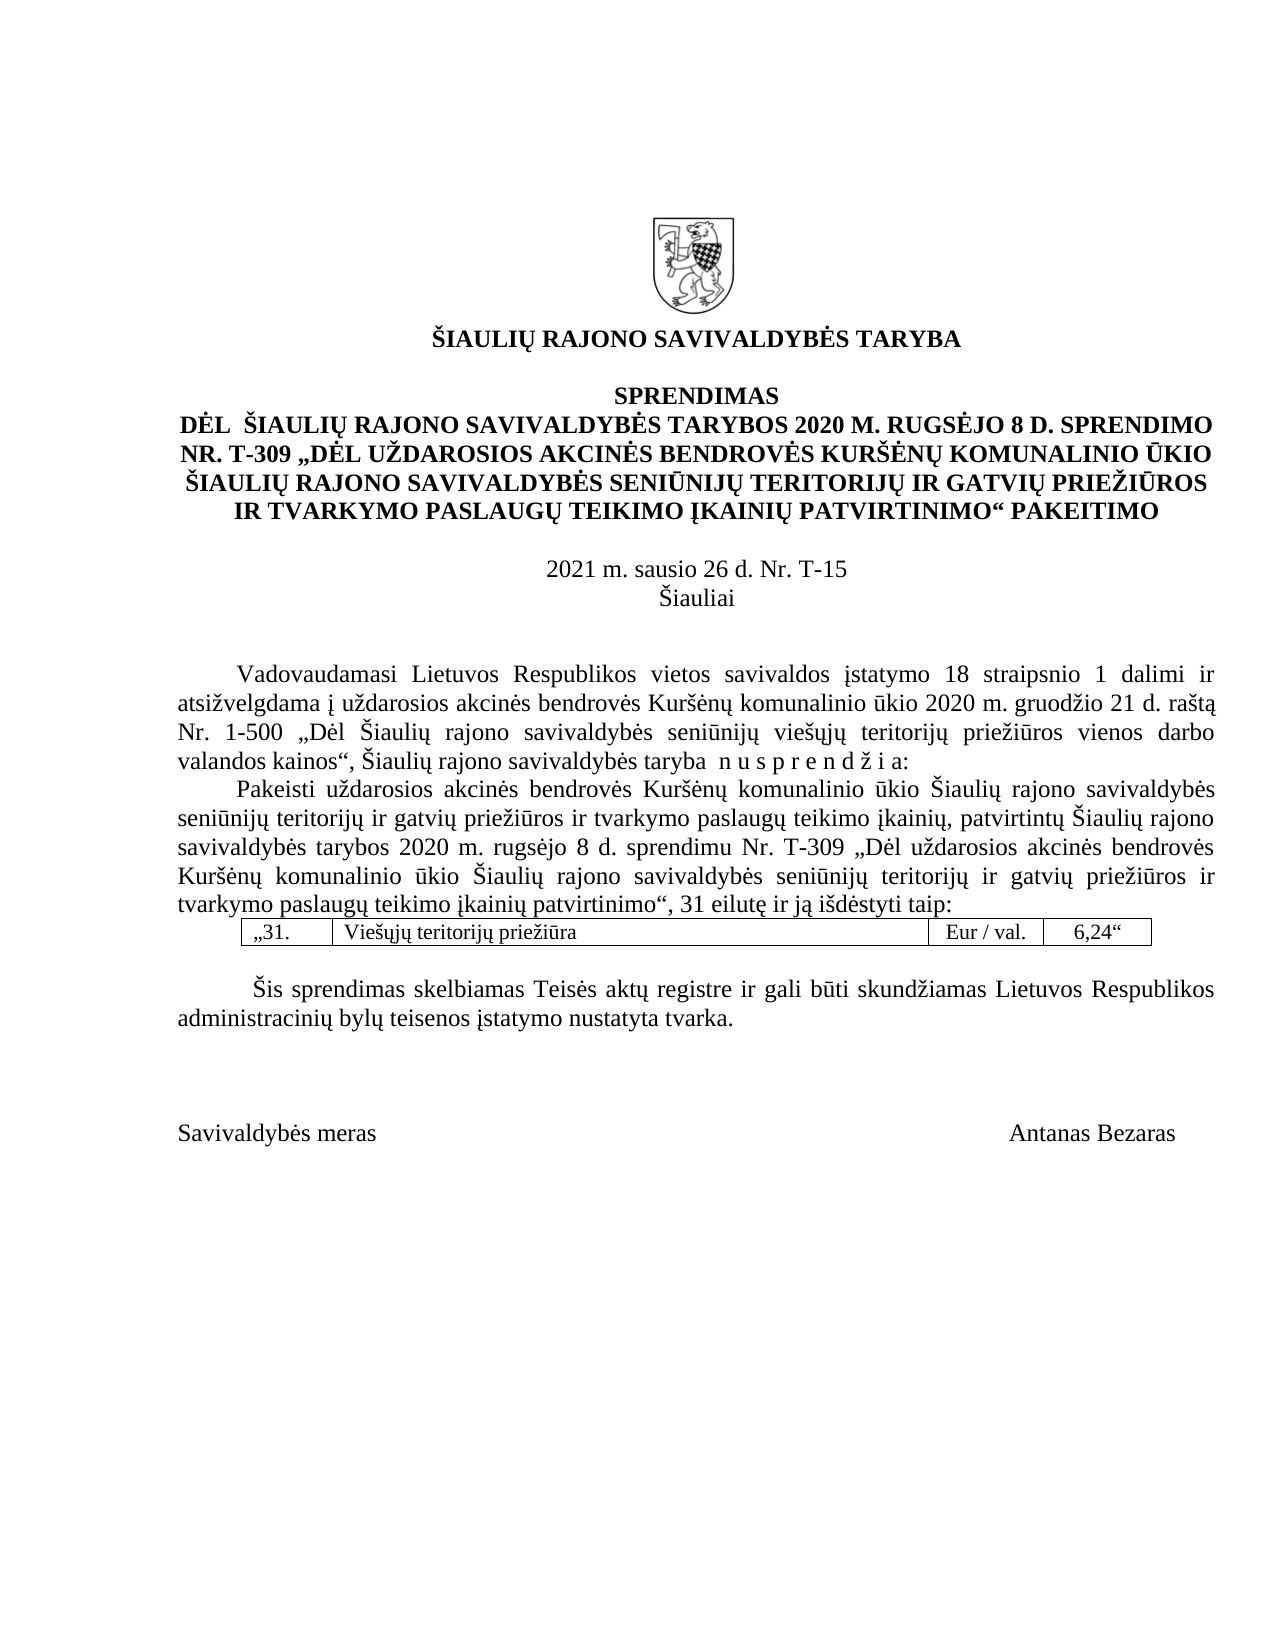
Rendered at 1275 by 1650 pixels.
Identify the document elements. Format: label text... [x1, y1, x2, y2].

table_header Viešųjų teritorijų priežiūra [333, 919, 928, 944]
text 2021 m. sausio 26 d. Nr. T-15 [177, 554, 1216, 583]
text Savivaldybės meras Antanas Bezaras [177, 1118, 1216, 1147]
table_header 6,24“ [1044, 919, 1151, 944]
text Pakeisti uždarosios akcinės bendrovės Kuršėnų komunalinio ūkio Šiaulių rajono savivaldybės seniūnijų teritorijų ir gatvių priežiūros ir tvarkymo paslaugų teikimo įkainių, patvirtintų Šiaulių rajono savivaldybės tarybos 2020 m. rugsėjo 8 d. sprendimu Nr. T-309 „Dėl uždarosios akcinės bendrovės Kuršėnų komunalinio ūkio Šiaulių rajono savivaldybės seniūnijų teritorijų ir gatvių priežiūros ir tvarkymo paslaugų teikimo įkainių patvirtinimo“, 31 eilutę ir ją išdėstyti taip: [177, 774, 1216, 918]
text Šis sprendimas skelbiamas Teisės aktų registre ir gali būti skundžiamas Lietuvos Respublikos administracinių bylų teisenos įstatymo nustatyta tvarka. [177, 974, 1216, 1032]
text SPRENDIMAS [177, 381, 1216, 410]
table_header „31. [242, 919, 332, 944]
table_header Eur / val. [929, 919, 1043, 944]
text ŠIAULIŲ RAJONO SAVIVALDYBĖS TARYBA [177, 324, 1216, 353]
text Šiauliai [177, 583, 1216, 611]
text Vadovaudamasi Lietuvos Respublikos vietos savivaldos įstatymo 18 straipsnio 1 dalimi ir atsižvelgdama į uždarosios akcinės bendrovės Kuršėnų komunalinio ūkio 2020 m. gruodžio 21 d. raštą Nr. 1-500 „Dėl Šiaulių rajono savivaldybės seniūnijų viešųjų teritorijų priežiūros vienos darbo valandos kainos“, Šiaulių rajono savivaldybės taryba n u s p r e n d ž i a: [177, 659, 1216, 774]
text DĖL šiaulių rajono savivaldybės tarybos 2020 m. rugsėjo 8 d. sprendimo nr. t-309 „Dėl UŽDAROSIOS AKCINĖS BENDROVĖS KURŠĖNŲ KOMUNALINIO ŪKIO ŠIAULIŲ RAJONO SAVIVALDYBĖS SENIŪNIJŲ TERITORIJŲ IR GATVIŲ PRIEŽIŪROS IR TVARKYMO PASLAUGŲ TEIKIMO ĮKAINIŲ PATVIRTINIMO“ pakeitimo [177, 410, 1216, 525]
